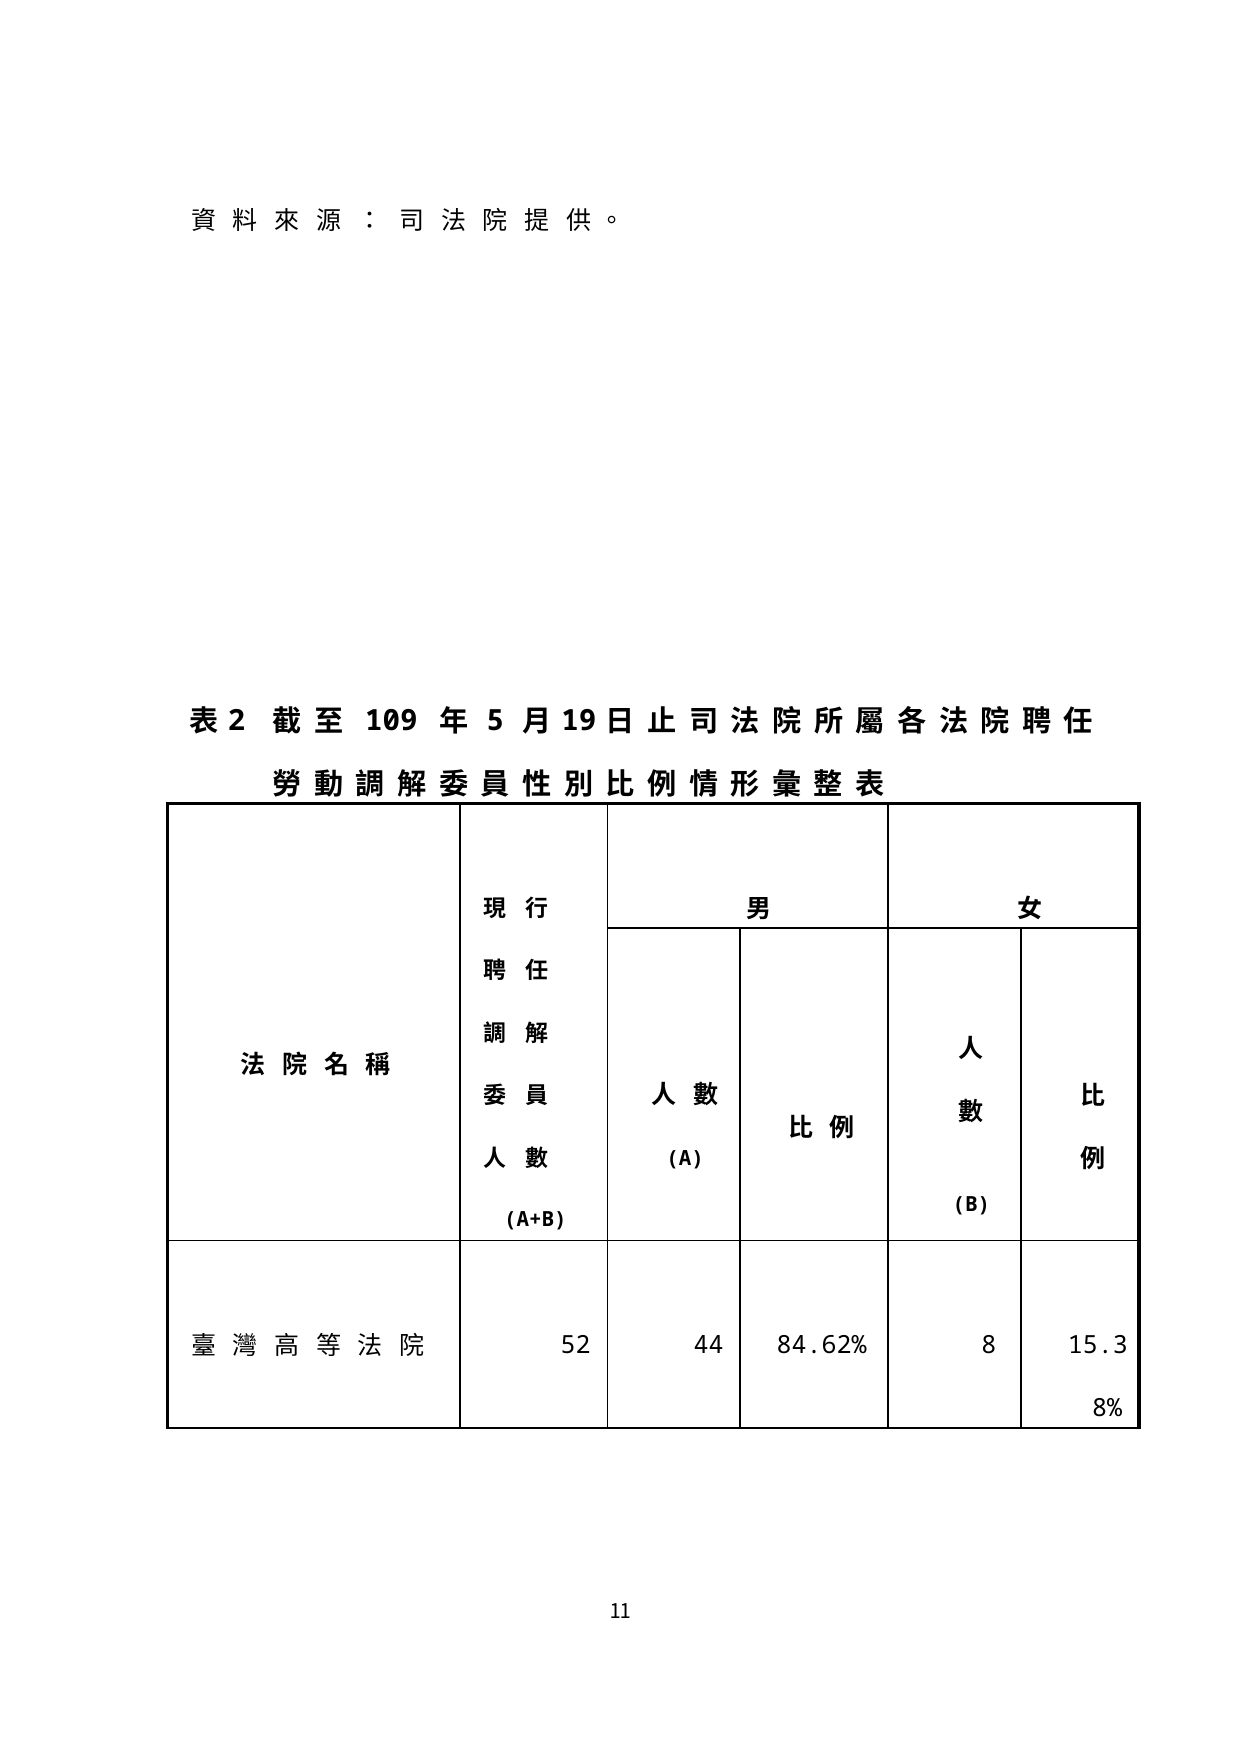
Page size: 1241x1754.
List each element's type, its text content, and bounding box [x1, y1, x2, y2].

text 表2 截至109年5月19日止司法院所屬各法院聘任勞動調解委員性別比例情形彙整表 [153, 677, 1117, 802]
table_cell 8 [889, 1241, 1020, 1427]
table_cell 比例 [1022, 929, 1137, 1240]
table_cell 人數 (A) [608, 929, 739, 1240]
table_cell 人數 (B) [889, 929, 1020, 1240]
table_cell 44 [608, 1241, 739, 1427]
table_header 法院名稱 [169, 805, 459, 1240]
table_cell 84.62% [741, 1241, 887, 1427]
table_header 現行聘任調解委員人數 (A+B) [461, 805, 607, 1240]
table_cell 比例 [741, 929, 887, 1240]
table_header 女 [889, 805, 1137, 927]
text 資料來源：司法院提供。 [153, 177, 1117, 240]
table_cell 52 [461, 1241, 607, 1427]
table_cell 臺灣高等法院 [169, 1241, 459, 1427]
table_cell 15.38% [1022, 1241, 1137, 1427]
table_header 男 [608, 805, 887, 927]
